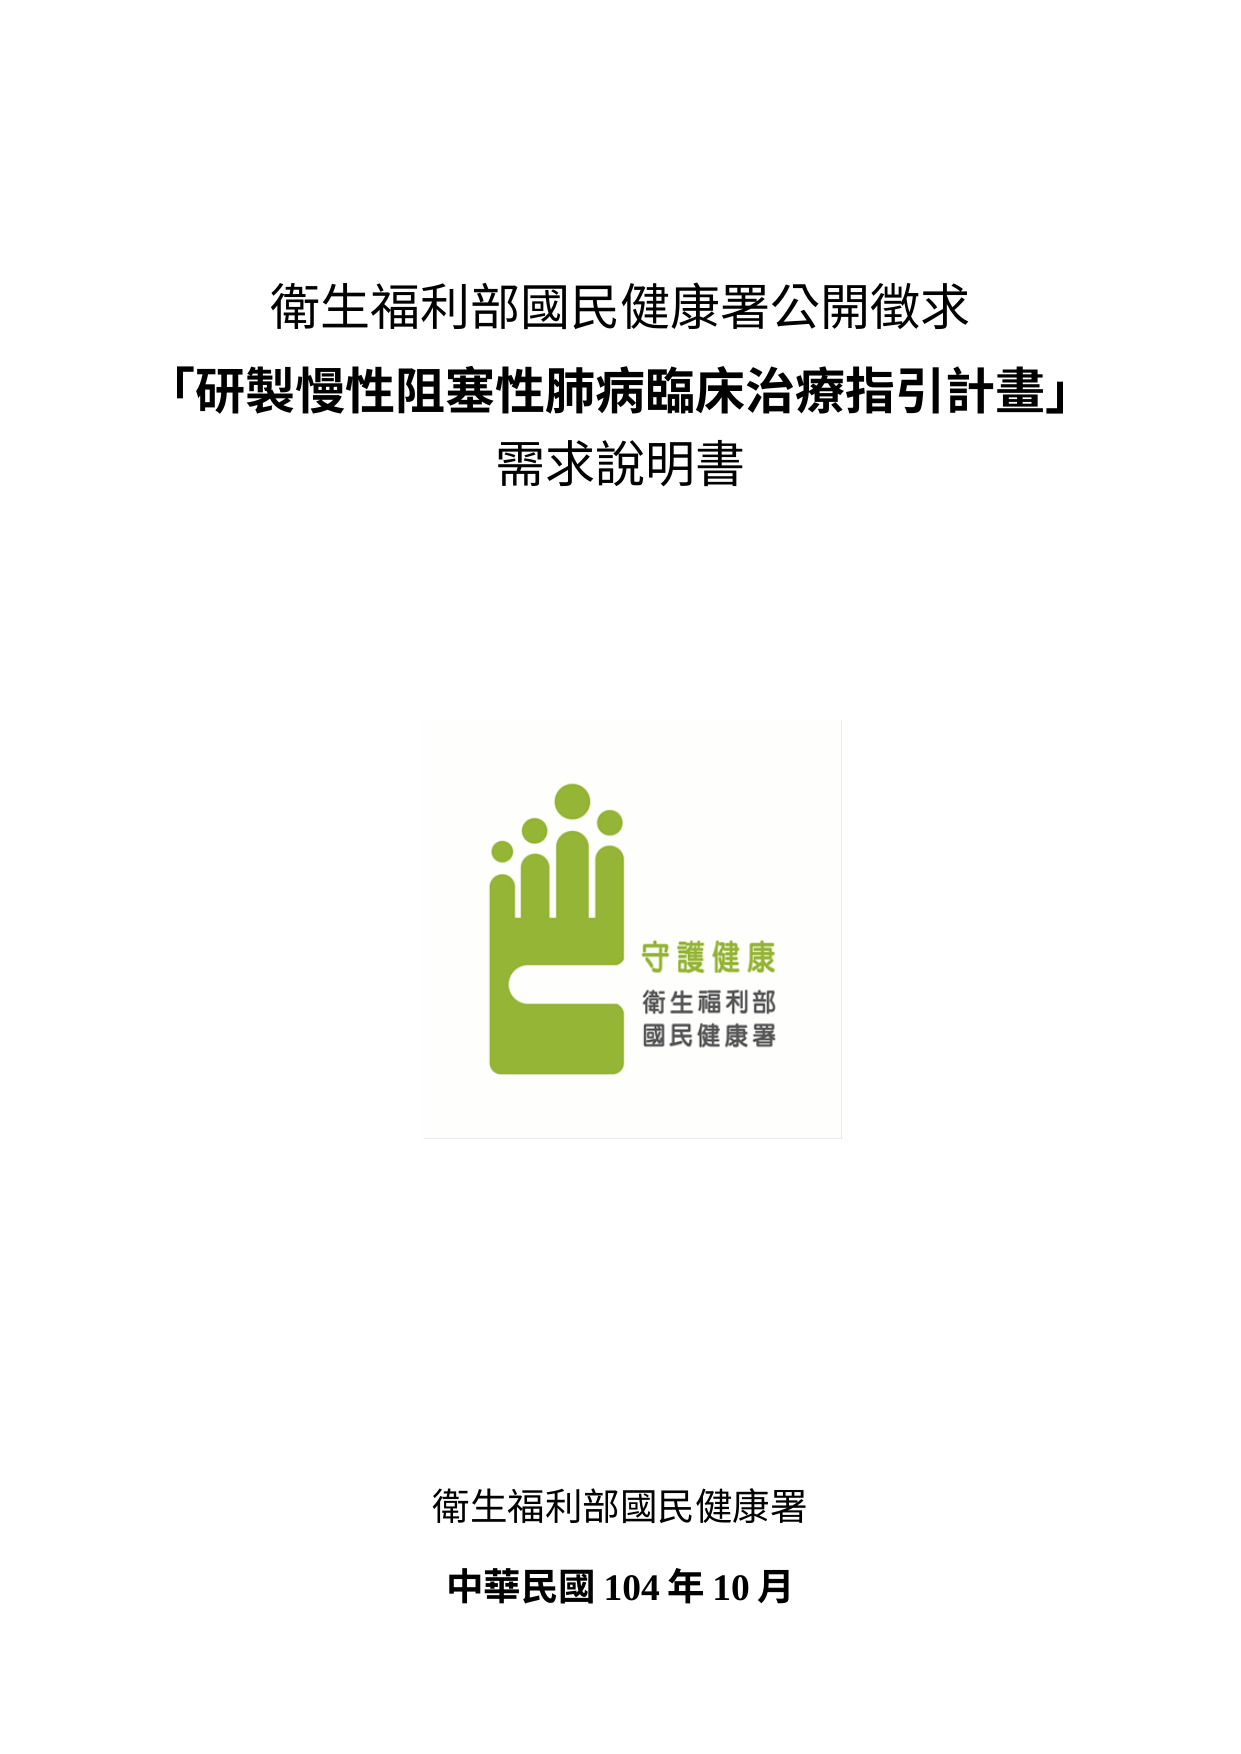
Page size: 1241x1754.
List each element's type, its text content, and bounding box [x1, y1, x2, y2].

text 需求說明書 [118, 424, 1122, 497]
text 中華民國104年10月 [118, 1556, 1122, 1611]
text 衛生福利部國民健康署公開徵求 [118, 267, 1122, 339]
text 衛生福利部國民健康署 [118, 1477, 1122, 1531]
text 「研製慢性阻塞性肺病臨床治療指引計畫」 [118, 352, 1122, 424]
